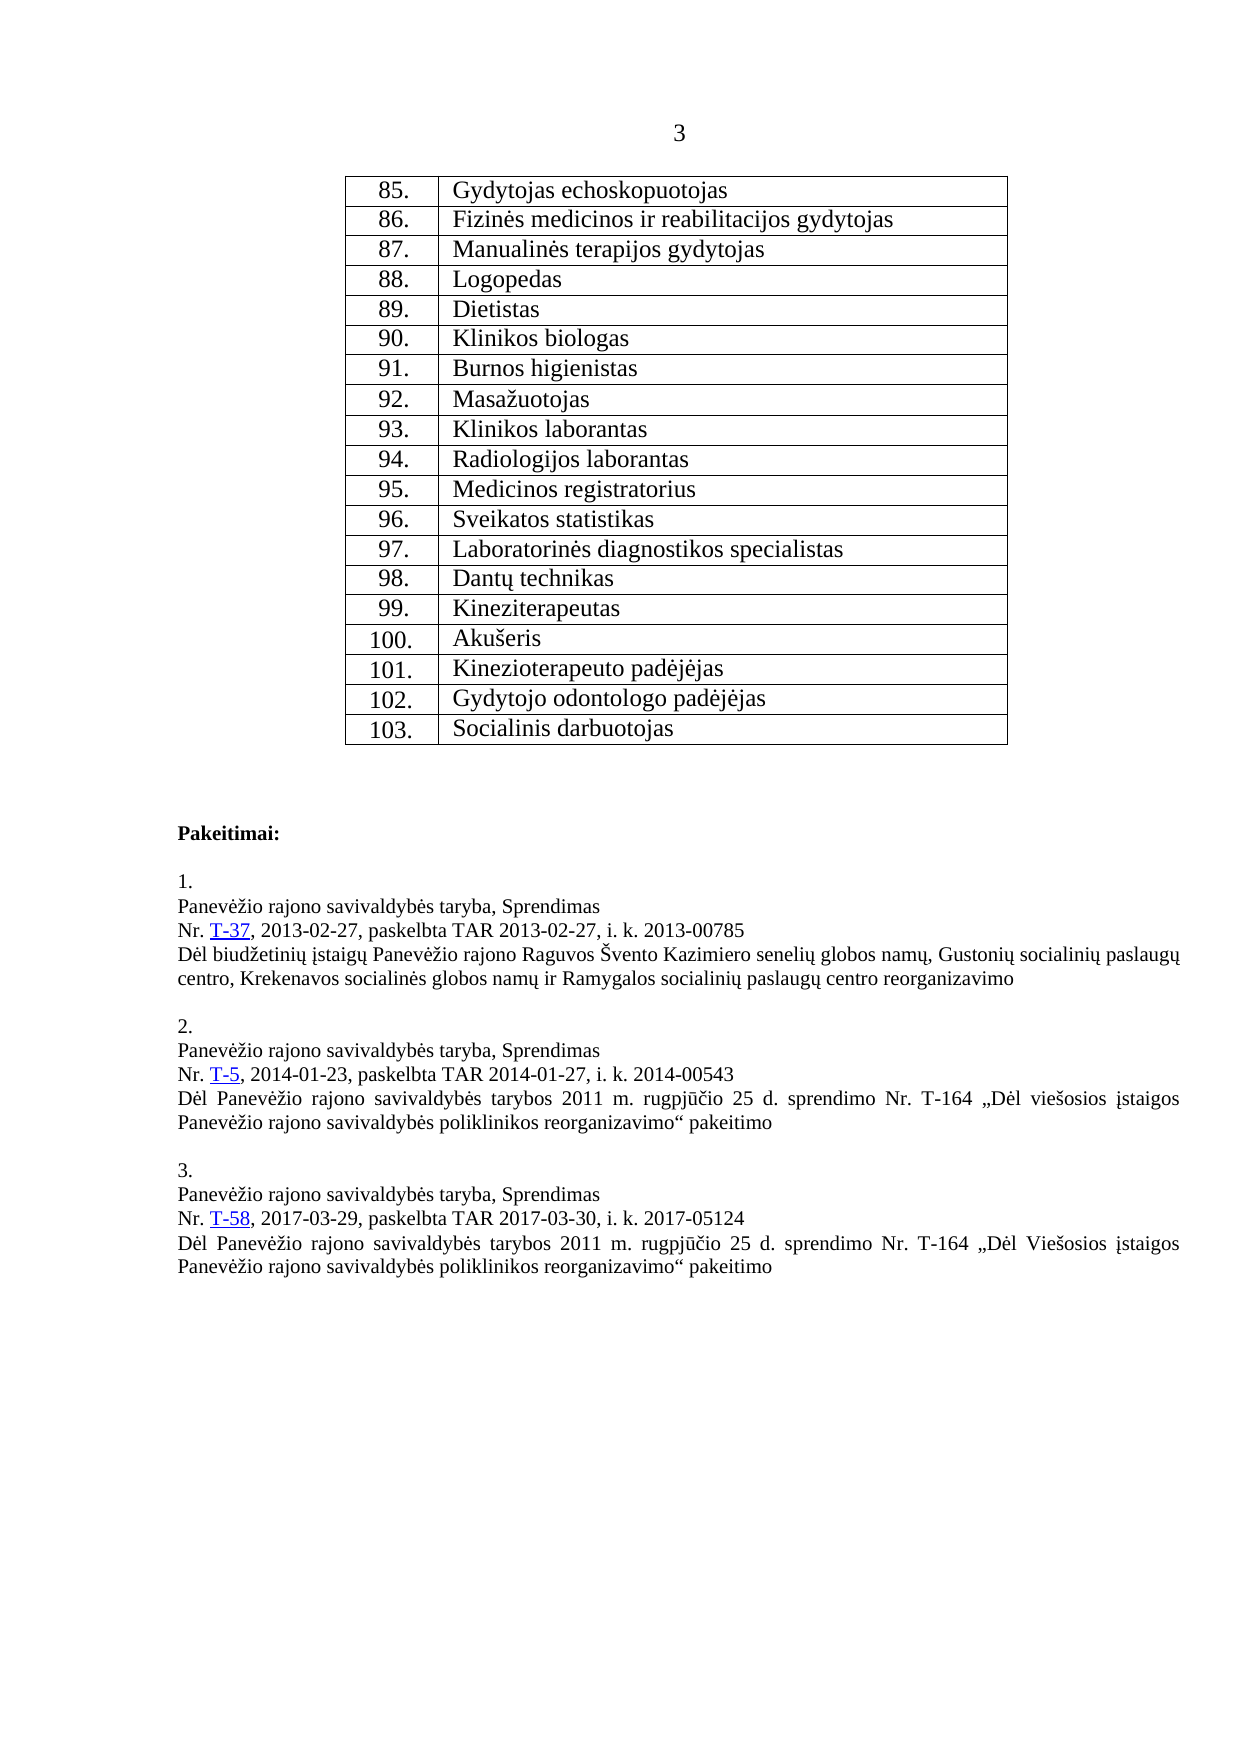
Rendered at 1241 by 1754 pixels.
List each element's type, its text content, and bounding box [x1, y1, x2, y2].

table_cell Klinikos laborantas [439, 416, 1007, 445]
table_cell 90. [346, 326, 438, 354]
table_cell 97. [346, 536, 438, 564]
table_cell [1008, 176, 1013, 206]
table_cell 93. [346, 416, 438, 445]
text 1. [177, 869, 1181, 893]
table_cell 103. [346, 715, 438, 743]
table_cell 102. [346, 685, 438, 713]
table_cell 89. [346, 296, 438, 324]
table_cell Masažuotojas [439, 385, 1007, 415]
text Panevėžio rajono savivaldybės taryba, Sprendimas [177, 893, 1181, 918]
table_cell [1008, 415, 1013, 445]
table_cell Fizinės medicinos ir reabilitacijos gydytojas [439, 207, 1007, 235]
table_cell Kinezioterapeuto padėjėjas [439, 655, 1007, 683]
text Nr. T-5, 2014-01-23, paskelbta TAR 2014-01-27, i. k. 2014-00543 [177, 1062, 1181, 1086]
table_cell [1008, 565, 1013, 594]
table_cell Gydytojas echoskopuotojas [439, 177, 1007, 206]
table_cell [1008, 325, 1013, 354]
table_cell Sveikatos statistikas [439, 506, 1007, 534]
table_cell 91. [346, 355, 438, 384]
table_cell [1008, 594, 1013, 624]
table_cell [1008, 505, 1013, 534]
table_cell Burnos higienistas [439, 355, 1007, 384]
text 2. [177, 1014, 1181, 1038]
table_cell Socialinis darbuotojas [439, 715, 1007, 743]
table_cell 101. [346, 655, 438, 683]
table_cell [1008, 475, 1013, 504]
table_cell 100. [346, 625, 438, 653]
table_cell 96. [346, 506, 438, 534]
text 3. [177, 1158, 1181, 1182]
table_cell [1008, 235, 1013, 265]
text Nr. T-58, 2017-03-29, paskelbta TAR 2017-03-30, i. k. 2017-05124 [177, 1206, 1181, 1230]
text Nr. T-37, 2013-02-27, paskelbta TAR 2013-02-27, i. k. 2013-00785 [177, 918, 1181, 942]
table_cell Laboratorinės diagnostikos specialistas [439, 536, 1007, 564]
table_cell [1008, 206, 1013, 235]
table_cell 85. [346, 177, 438, 206]
table_cell Klinikos biologas [439, 326, 1007, 354]
table_cell Medicinos registratorius [439, 476, 1007, 504]
table_cell 88. [346, 266, 438, 294]
table_cell [1008, 714, 1013, 743]
text Panevėžio rajono savivaldybės taryba, Sprendimas [177, 1038, 1181, 1062]
table_cell Gydytojo odontologo padėjėjas [439, 685, 1007, 713]
table_cell 95. [346, 476, 438, 504]
table_cell Kineziterapeutas [439, 595, 1007, 624]
table_cell Dietistas [439, 296, 1007, 324]
table_cell 87. [346, 236, 438, 265]
table_cell 98. [346, 566, 438, 594]
table_cell 92. [346, 385, 438, 415]
table_cell [1008, 384, 1013, 415]
table_cell Logopedas [439, 266, 1007, 294]
table_cell [1008, 295, 1013, 324]
text Panevėžio rajono savivaldybės taryba, Sprendimas [177, 1182, 1181, 1206]
table_cell Akušeris [439, 625, 1007, 653]
text Dėl Panevėžio rajono savivaldybės tarybos 2011 m. rugpjūčio 25 d. sprendimo Nr. T-164 „Dėl viešosios įstaigos Panevėžio rajono savivaldybės poliklinikos reorganizavimo“ pakeitimo [177, 1086, 1181, 1134]
table_cell [1008, 654, 1013, 683]
text Dėl biudžetinių įstaigų Panevėžio rajono Raguvos Švento Kazimiero senelių globos namų, Gustonių socialinių paslaugų centro, Krekenavos socialinės globos namų ir Ramygalos socialinių paslaugų centro reorganizavimo [177, 942, 1181, 990]
table_cell 94. [346, 446, 438, 475]
table_cell 86. [346, 207, 438, 235]
table_cell Dantų technikas [439, 566, 1007, 594]
text Dėl Panevėžio rajono savivaldybės tarybos 2011 m. rugpjūčio 25 d. sprendimo Nr. T-164 „Dėl Viešosios įstaigos Panevėžio rajono savivaldybės poliklinikos reorganizavimo“ pakeitimo [177, 1230, 1181, 1278]
table_cell [1008, 265, 1013, 294]
text Pakeitimai: [177, 821, 1181, 845]
table_cell 99. [346, 595, 438, 624]
table_cell Manualinės terapijos gydytojas [439, 236, 1007, 265]
table_cell [1008, 684, 1013, 713]
table_cell [1008, 354, 1013, 384]
table_cell [1008, 445, 1013, 475]
table_cell [1008, 624, 1013, 653]
table_cell [1008, 535, 1013, 564]
table_cell Radiologijos laborantas [439, 446, 1007, 475]
